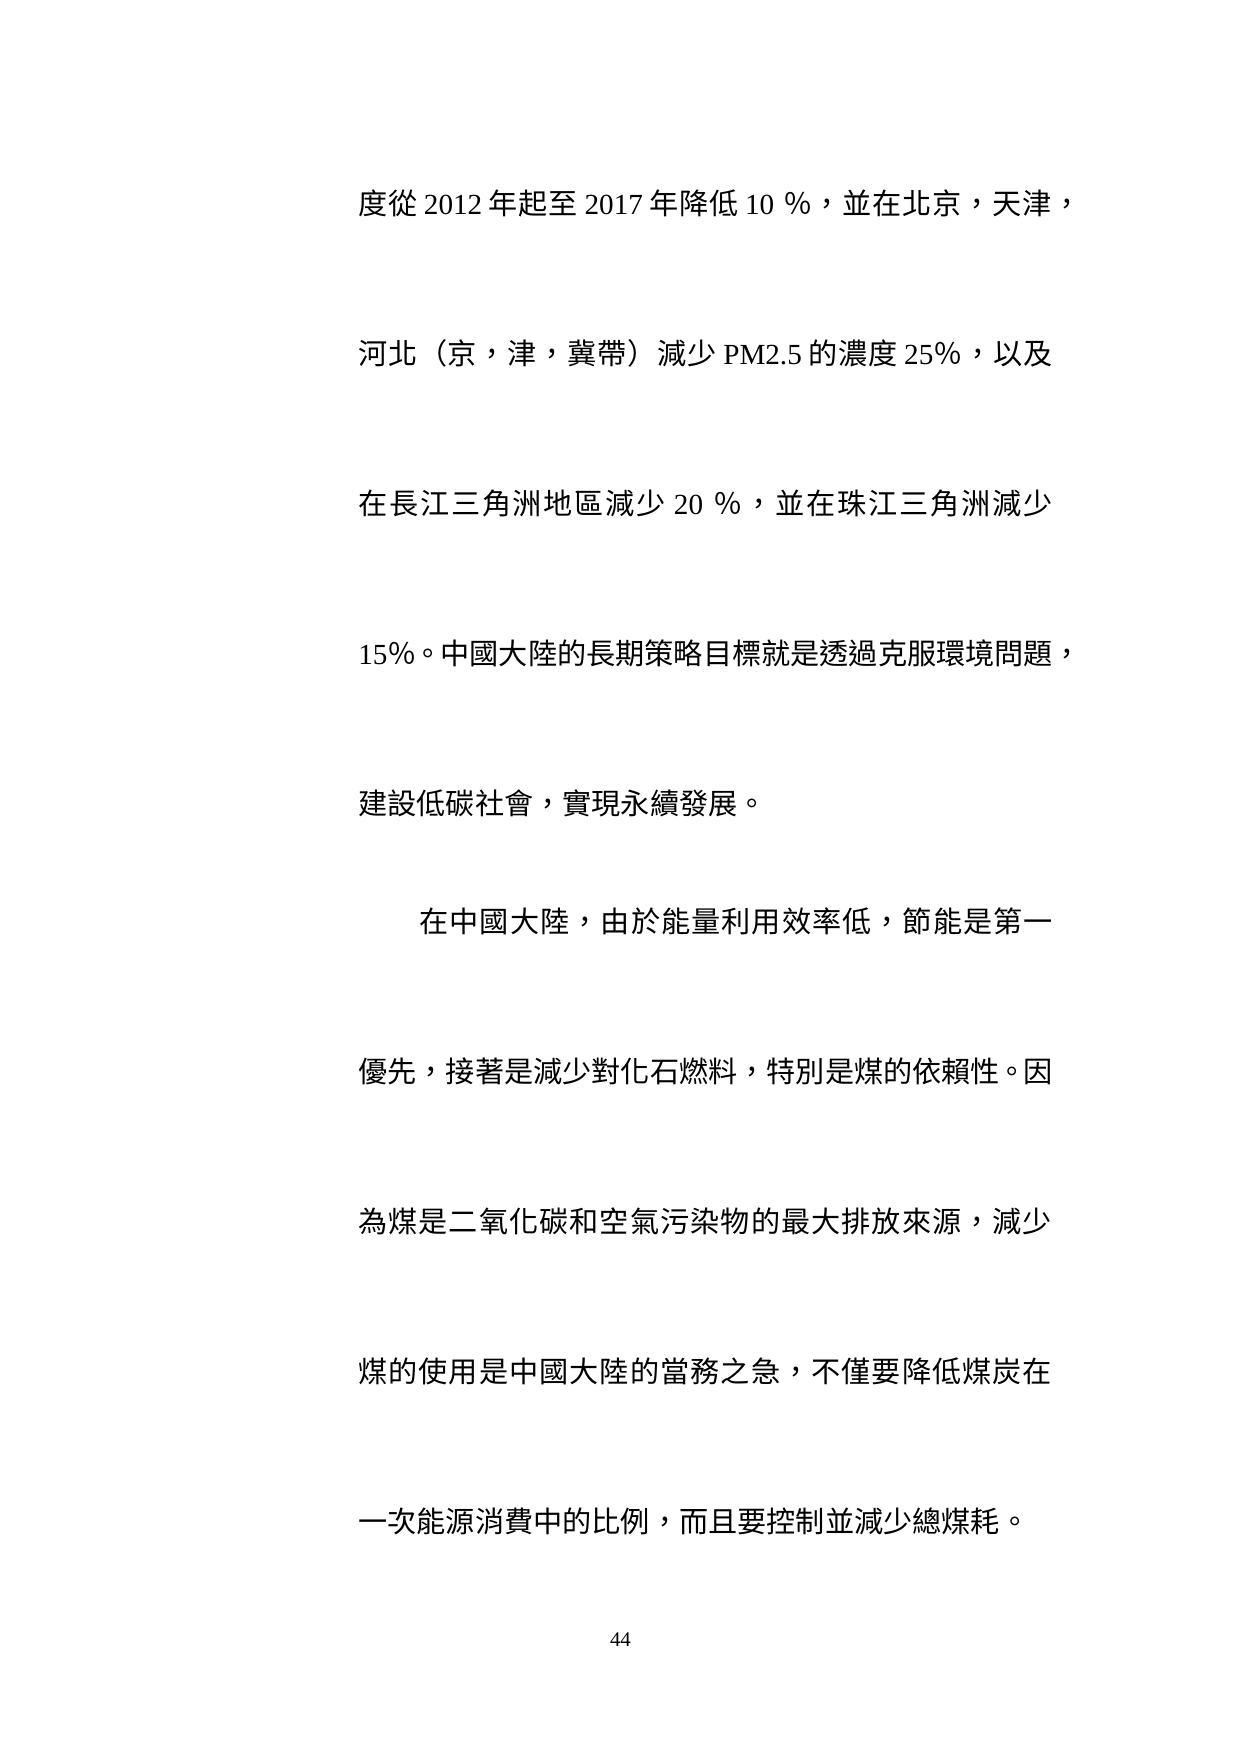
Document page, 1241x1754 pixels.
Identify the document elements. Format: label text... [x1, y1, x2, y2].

text 有鑑於由燃燒化石燃料(尤其是煤炭)引起的氣候變遷和空氣污染的相關問題，已有壓倒性的科學共識，中國大陸已經意識到必須迫切採取行動以滿足這些挑戰。在2010年，中國大陸已向聯合國提出中期減排行動計劃，並從2011年開始第12個五年計劃，在2005年至2020年間，降低40％-45％的每單位國內生產總值(GDP)之能源相關二氧化碳排放量。另一方面，國務院在2013年公佈了“大氣污染防治行動計劃”，該“計劃”設定之目標為:全國各都市的可吸入顆粒物PM10的濃度從2012年起至2017年降低10 ％，並在北京，天津，河北（京，津，冀帶）減少PM2.5的濃度25％，以及在長江三角洲地區減少20 ％，並在珠江三角洲減少15％。中國大陸的長期策略目標就是透過克服環境問題，建設低碳社會，實現永續發展。 [358, 164, 1053, 839]
text 在中國大陸，由於能量利用效率低，節能是第一優先，接著是減少對化石燃料，特別是煤的依賴性。因為煤是二氧化碳和空氣污染物的最大排放來源，減少煤的使用是中國大陸的當務之急，不僅要降低煤炭在一次能源消費中的比例，而且要控制並減少總煤耗。 [358, 882, 1053, 1557]
